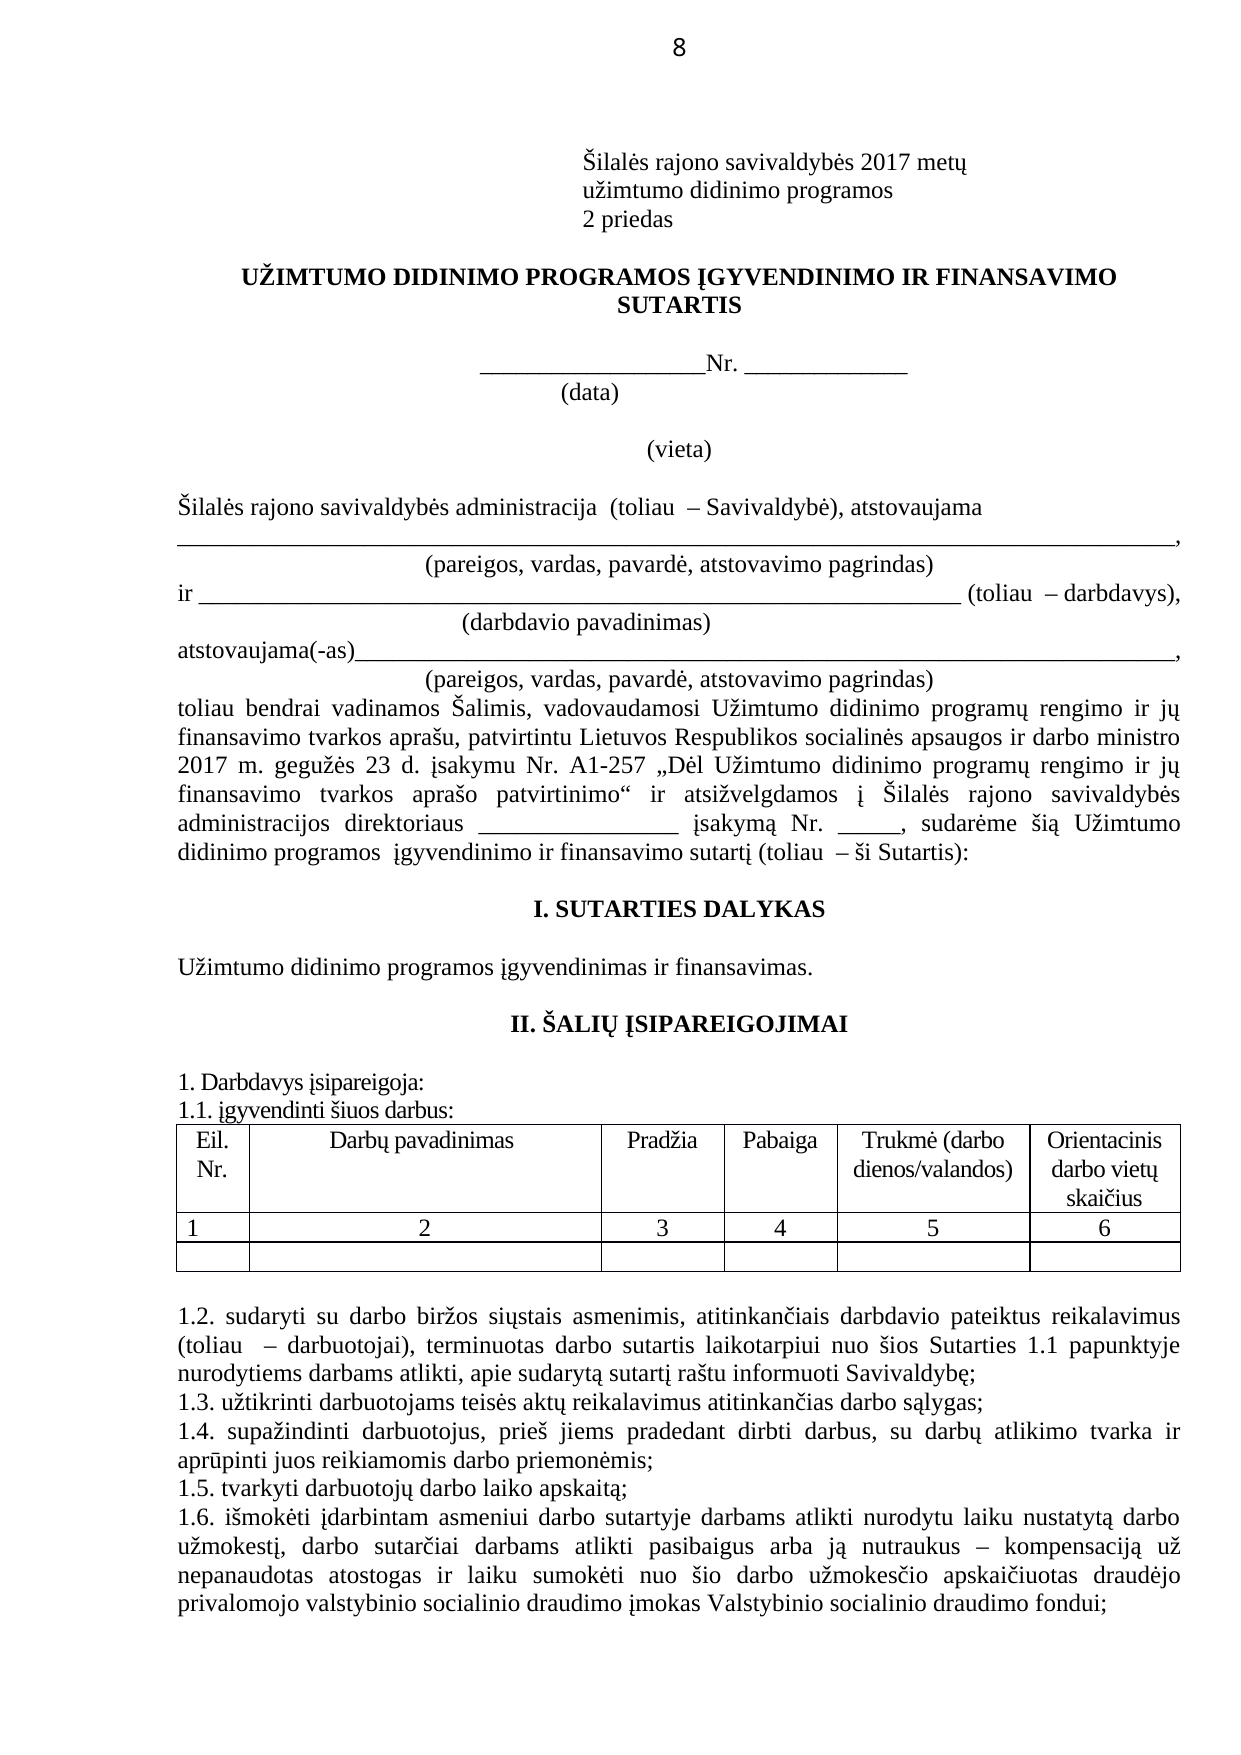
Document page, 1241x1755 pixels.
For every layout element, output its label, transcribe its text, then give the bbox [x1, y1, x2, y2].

table_header Trukmė (darbo dienos/valandos) [838, 1125, 1029, 1212]
table_cell 6 [1031, 1213, 1180, 1241]
text ir (toliau – darbdavys), [177, 578, 1181, 607]
text Nr. [177, 348, 1181, 377]
text 1.3. užtikrinti darbuotojams teisės aktų reikalavimus atitinkančias darbo sąlygas; [177, 1387, 1181, 1416]
text 1.6. išmokėti įdarbintam asmeniui darbo sutartyje darbams atlikti nurodytu laiku nustatytą darbo užmokestį, darbo sutarčiai darbams atlikti pasibaigus arba ją nutraukus – kompensaciją už nepanaudotas atostogas ir laiku sumokėti nuo šio darbo užmokesčio apskaičiuotas draudėjo privalomojo valstybinio socialinio draudimo įmokas Valstybinio socialinio draudimo fondui; [177, 1502, 1181, 1617]
text (vieta) [177, 434, 1181, 463]
text 1.2. sudaryti su darbo biržos siųstais asmenimis, atitinkančiais darbdavio pateiktus reikalavimus (toliau – darbuotojai), terminuotas darbo sutartis laikotarpiui nuo šios Sutarties 1.1 papunktyje nurodytiems darbams atlikti, apie sudarytą sutartį raštu informuoti Savivaldybę; [177, 1301, 1181, 1387]
table_cell 4 [725, 1213, 837, 1241]
table_header Darbų pavadinimas [250, 1125, 601, 1212]
table_cell [602, 1243, 724, 1271]
text (data) [177, 377, 1181, 406]
table_cell 3 [602, 1213, 724, 1241]
table_cell 1 [177, 1213, 249, 1241]
table_cell [250, 1243, 601, 1271]
text 1.5. tvarkyti darbuotojų darbo laiko apskaitą; [177, 1473, 1181, 1502]
text (pareigos, vardas, pavardė, atstovavimo pagrindas) [177, 549, 1181, 578]
table_header Orientacinis darbo vietų skaičius [1031, 1125, 1180, 1212]
table_cell 2 [250, 1213, 601, 1241]
table_header Pabaiga [725, 1125, 837, 1212]
text 1.4. supažindinti darbuotojus, prieš jiems pradedant dirbti darbus, su darbų atlikimo tvarka ir aprūpinti juos reikiamomis darbo priemonėmis; [177, 1416, 1181, 1473]
table_header Eil. Nr. [177, 1125, 249, 1212]
text I. SUTARTIES DALYKAS [177, 894, 1181, 923]
text Užimtumo didinimo programos įgyvendinimas ir finansavimas. [177, 952, 1181, 981]
text užimtumo didinimo programos [447, 176, 1181, 204]
text 1. Darbdavys įsipareigoja: [177, 1067, 1181, 1096]
text , [177, 521, 1181, 549]
table_cell [725, 1243, 837, 1271]
table_cell [838, 1243, 1029, 1271]
text atstovaujama(-as) , [177, 636, 1181, 664]
text UŽIMTUMO DIDINIMO PROGRAMOS ĮGYVENDINIMO IR FINANSAVIMO SUTARTIS [177, 262, 1181, 319]
table_cell [177, 1243, 249, 1271]
text (darbdavio pavadinimas) [177, 607, 1181, 636]
table_cell [1031, 1243, 1180, 1271]
text Šilalės rajono savivaldybės 2017 metų [447, 147, 1181, 176]
text (pareigos, vardas, pavardė, atstovavimo pagrindas) [177, 664, 1181, 693]
table_cell 5 [838, 1213, 1029, 1241]
text 1.1. įgyvendinti šiuos darbus: [177, 1096, 1181, 1124]
text 2 priedas [447, 204, 1181, 233]
text II. ŠALIŲ ĮSIPAREIGOJIMAI [177, 1009, 1181, 1038]
table_header Pradžia [602, 1125, 724, 1212]
text Šilalės rajono savivaldybės administracija (toliau – Savivaldybė), atstovaujama [177, 492, 1181, 521]
text toliau bendrai vadinamos Šalimis, vadovaudamosi Užimtumo didinimo programų rengimo ir jų finansavimo tvarkos aprašu, patvirtintu Lietuvos Respublikos socialinės apsaugos ir darbo ministro 2017 m. gegužės 23 d. įsakymu Nr. A1-257 „Dėl Užimtumo didinimo programų rengimo ir jų finansavimo tvarkos aprašo patvirtinimo“ ir atsižvelgdamos į Šilalės rajono savivaldybės administracijos direktoriaus ________________ įsakymą Nr. _____, sudarėme šią Užimtumo didinimo programos įgyvendinimo ir finansavimo sutartį (toliau – ši Sutartis): [177, 693, 1181, 866]
